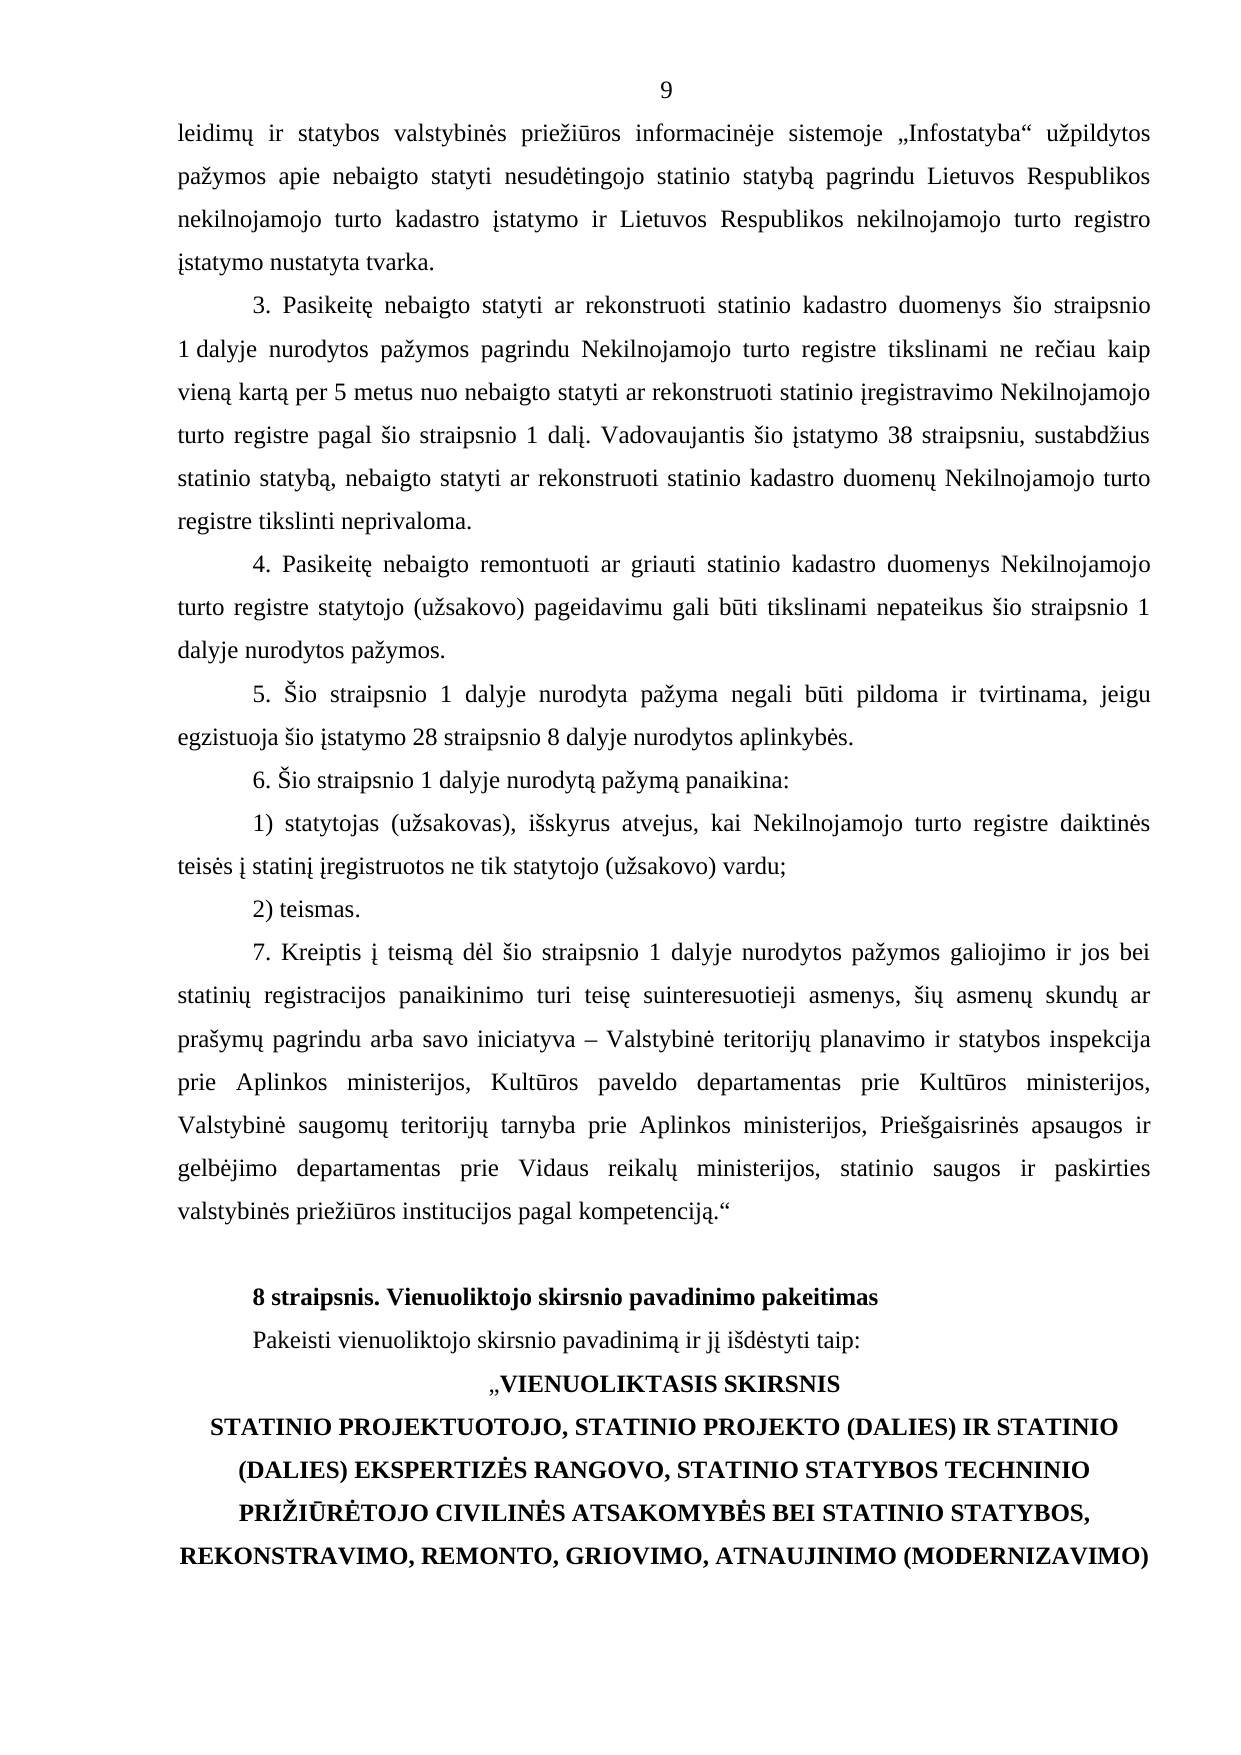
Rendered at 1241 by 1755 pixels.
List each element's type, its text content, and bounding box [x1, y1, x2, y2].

text leidimų ir statybos valstybinės priežiūros informacinėje sistemoje „Infostatyba“ užpildytos pažymos apie nebaigto statyti nesudėtingojo statinio statybą pagrindu Lietuvos Respublikos nekilnojamojo turto kadastro įstatymo ir Lietuvos Respublikos nekilnojamojo turto registro įstatymo nustatyta tvarka. [177, 118, 1152, 276]
text STATINIO PROJEKTUOTOJO, STATINIO PROJEKTO (DALIES) ir statinio (dalies) EKSPERTIZĖS RANGOVO, statinio statybos techninio prižiūrėtojo CIVILINĖS ATSAKOMYBĖS BEI STATINIO STATYBOS, REKONSTRAVIMO, REMONTO, GRIOVIMO, ATNAUJINIMO (MODERNIZAVIMO) [177, 1412, 1152, 1570]
text 4. Pasikeitę nebaigto remontuoti ar griauti statinio kadastro duomenys Nekilnojamojo turto registre statytojo (užsakovo) pageidavimu gali būti tikslinami nepateikus šio straipsnio 1 dalyje nurodytos pažymos. [177, 549, 1152, 664]
text 8 straipsnis. Vienuoliktojo skirsnio pavadinimo pakeitimas [177, 1282, 1152, 1311]
text 5. Šio straipsnio 1 dalyje nurodyta pažyma negali būti pildoma ir tvirtinama, jeigu egzistuoja šio įstatymo 28 straipsnio 8 dalyje nurodytos aplinkybės. [177, 679, 1152, 751]
text 6. Šio straipsnio 1 dalyje nurodytą pažymą panaikina: [177, 765, 1152, 794]
text „VIENUOLIKTASIS SKIRSNIS [177, 1369, 1152, 1397]
text 1) statytojas (užsakovas), išskyrus atvejus, kai Nekilnojamojo turto registre daiktinės teisės į statinį įregistruotos ne tik statytojo (užsakovo) vardu; [177, 808, 1152, 880]
text 7. Kreiptis į teismą dėl šio straipsnio 1 dalyje nurodytos pažymos galiojimo ir jos bei statinių registracijos panaikinimo turi teisę suinteresuotieji asmenys, šių asmenų skundų ar prašymų pagrindu arba savo iniciatyva – Valstybinė teritorijų planavimo ir statybos inspekcija prie Aplinkos ministerijos, Kultūros paveldo departamentas prie Kultūros ministerijos, Valstybinė saugomų teritorijų tarnyba prie Aplinkos ministerijos, Priešgaisrinės apsaugos ir gelbėjimo departamentas prie Vidaus reikalų ministerijos, statinio saugos ir paskirties valstybinės priežiūros institucijos pagal kompetenciją.“ [177, 937, 1152, 1225]
text 2) teismas. [177, 894, 1152, 923]
text Pakeisti vienuoliktojo skirsnio pavadinimą ir jį išdėstyti taip: [177, 1326, 1152, 1354]
text 3. Pasikeitę nebaigto statyti ar rekonstruoti statinio kadastro duomenys šio straipsnio 1 dalyje nurodytos pažymos pagrindu Nekilnojamojo turto registre tikslinami ne rečiau kaip vieną kartą per 5 metus nuo nebaigto statyti ar rekonstruoti statinio įregistravimo Nekilnojamojo turto registre pagal šio straipsnio 1 dalį. Vadovaujantis šio įstatymo 38 straipsniu, sustabdžius statinio statybą, nebaigto statyti ar rekonstruoti statinio kadastro duomenų Nekilnojamojo turto registre tikslinti neprivaloma. [177, 291, 1152, 535]
